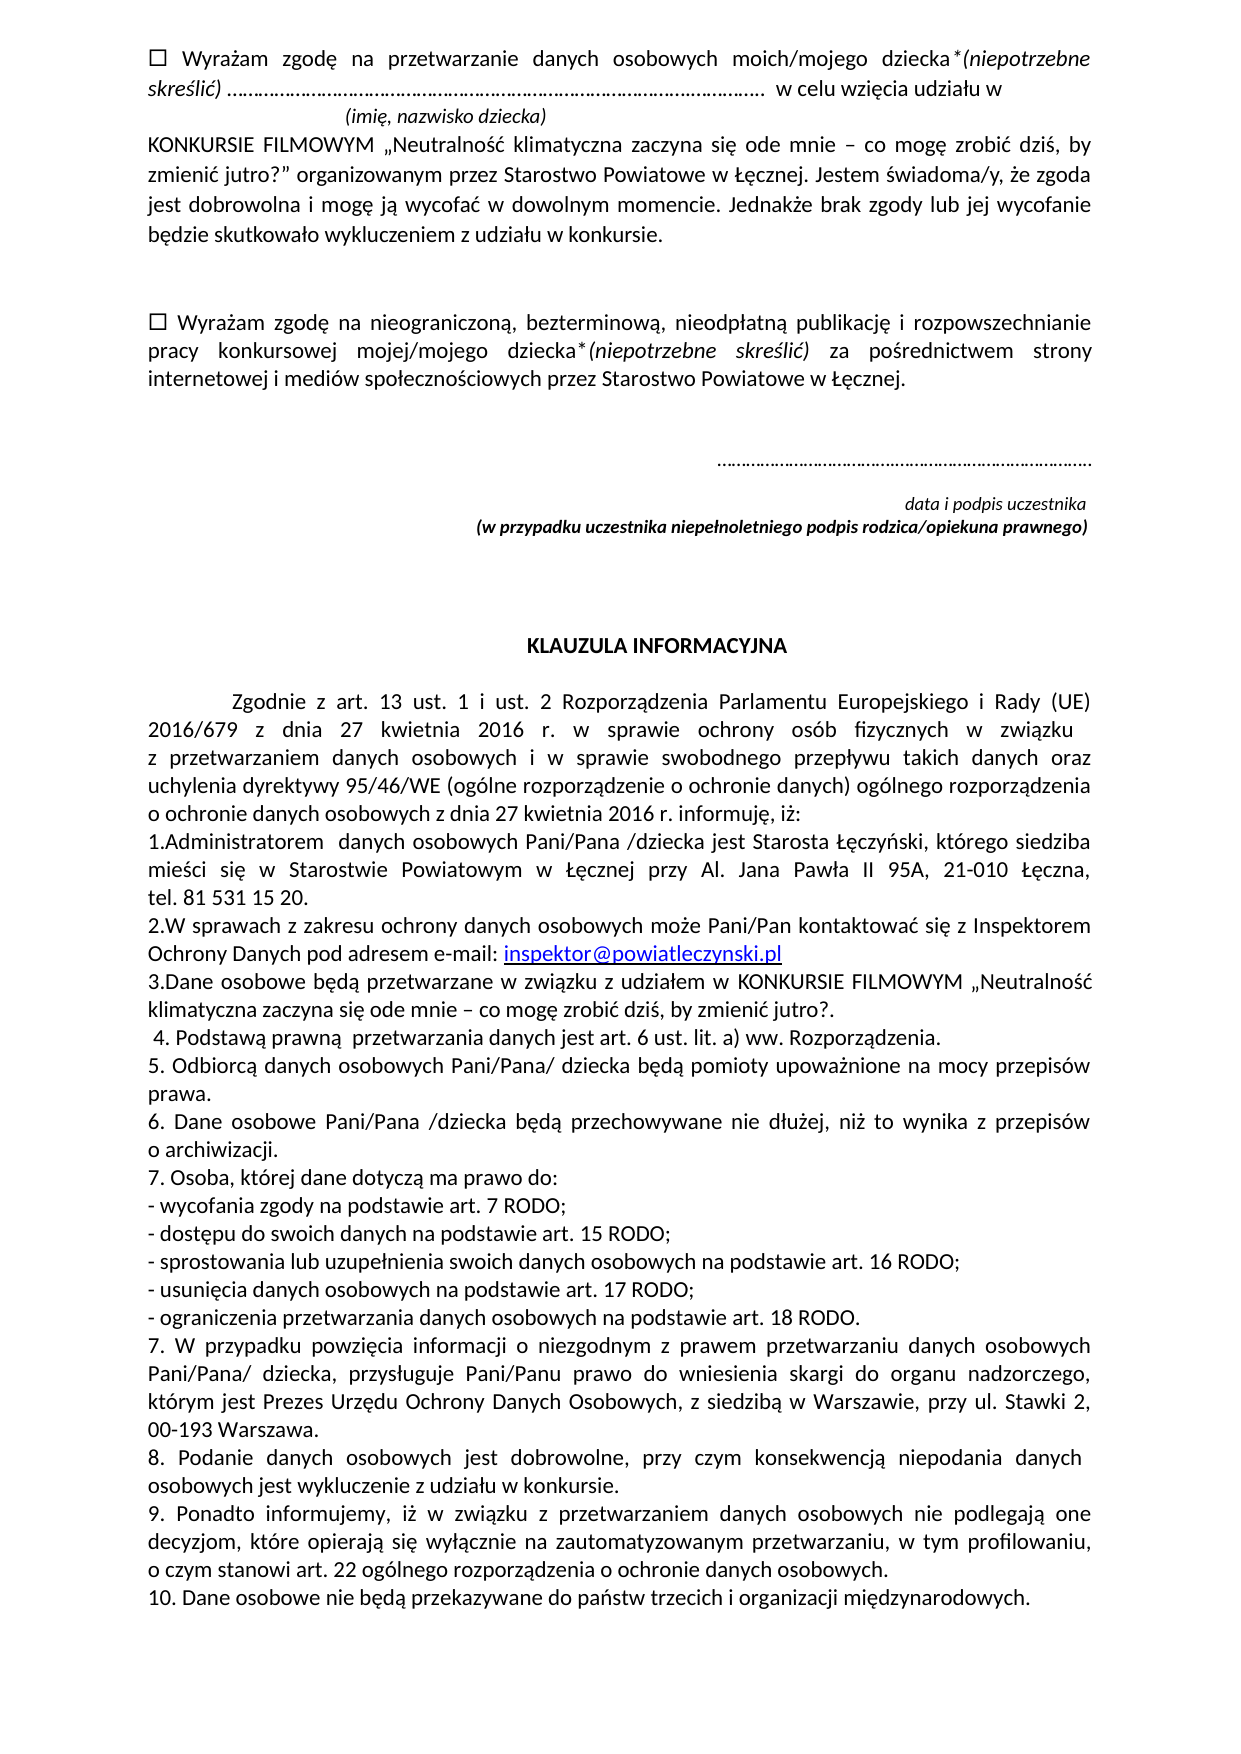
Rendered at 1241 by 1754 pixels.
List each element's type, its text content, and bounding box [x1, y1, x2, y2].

text ……………………………….………………………………….. [148, 446, 1093, 472]
text (imię, nazwisko dziecka) [148, 104, 1093, 129]
text - usunięcia danych osobowych na podstawie art. 17 RODO; [148, 1275, 1093, 1303]
text 1.Administratorem danych osobowych Pani/Pana /dziecka jest Starosta Łęczyński, którego siedziba mieści się w Starostwie Powiatowym w Łęcznej przy Al. Jana Pawła II 95A, 21-010 Łęczna, tel. 81 531 15 20. [148, 827, 1093, 911]
text Zgodnie z art. 13 ust. 1 i ust. 2 Rozporządzenia Parlamentu Europejskiego i Rady (UE) 2016/679 z dnia 27 kwietnia 2016 r. w sprawie ochrony osób fizycznych w związku z przetwarzaniem danych osobowych i w sprawie swobodnego przepływu takich danych oraz uchylenia dyrektywy 95/46/WE (ogólne rozporządzenie o ochronie danych) ogólnego rozporządzenia o ochronie danych osobowych z dnia 27 kwietnia 2016 r. informuję, iż: [148, 687, 1093, 827]
text 8. Podanie danych osobowych jest dobrowolne, przy czym konsekwencją niepodania danych osobowych jest wykluczenie z udziału w konkursie. [148, 1443, 1084, 1499]
text 5. Odbiorcą danych osobowych Pani/Pana/ dziecka będą pomioty upoważnione na mocy przepisów prawa. [148, 1051, 1093, 1107]
text - sprostowania lub uzupełnienia swoich danych osobowych na podstawie art. 16 RODO; [148, 1247, 1093, 1275]
text  Wyrażam zgodę na nieograniczoną, bezterminową, nieodpłatną publikację i rozpowszechnianie pracy konkursowej mojej/mojego dziecka*(niepotrzebne skreślić) za pośrednictwem strony internetowej i mediów społecznościowych przez Starostwo Powiatowe w Łęcznej. [148, 308, 1093, 392]
text KLAUZULA INFORMACYJNA [148, 631, 1093, 659]
text 7. W przypadku powzięcia informacji o niezgodnym z prawem przetwarzaniu danych osobowych Pani/Pana/ dziecka, przysługuje Pani/Panu prawo do wniesienia skargi do organu nadzorczego, którym jest Prezes Urzędu Ochrony Danych Osobowych, z siedzibą w Warszawie, przy ul. Stawki 2, 00-193 Warszawa. [148, 1331, 1093, 1443]
text  Wyrażam zgodę na przetwarzanie danych osobowych moich/mojego dziecka*(niepotrzebne skreślić) …………………………………………………………………………….………….. w celu wzięcia udziału w [148, 44, 1093, 102]
text 2.W sprawach z zakresu ochrony danych osobowych może Pani/Pan kontaktować się z Inspektorem Ochrony Danych pod adresem e-mail: inspektor@powiatleczynski.pl [148, 911, 1093, 967]
text data i podpis uczestnika [148, 490, 1093, 515]
text 7. Osoba, której dane dotyczą ma prawo do: [148, 1163, 1093, 1191]
text 9. Ponadto informujemy, iż w związku z przetwarzaniem danych osobowych nie podlegają one decyzjom, które opierają się wyłącznie na zautomatyzowanym przetwarzaniu, w tym profilowaniu, o czym stanowi art. 22 ogólnego rozporządzenia o ochronie danych osobowych. [148, 1499, 1093, 1583]
text (w przypadku uczestnika niepełnoletniego podpis rodzica/opiekuna prawnego) [148, 515, 1093, 538]
text 10. Dane osobowe nie będą przekazywane do państw trzecich i organizacji międzynarodowych. [148, 1583, 1093, 1612]
text 3.Dane osobowe będą przetwarzane w związku z udziałem w KONKURSIE FILMOWYM „Neutralność klimatyczna zaczyna się ode mnie – co mogę zrobić dziś, by zmienić jutro?. [148, 967, 1093, 1023]
text - wycofania zgody na podstawie art. 7 RODO; [148, 1191, 1093, 1219]
text 6. Dane osobowe Pani/Pana /dziecka będą przechowywane nie dłużej, niż to wynika z przepisów o archiwizacji. [148, 1107, 1093, 1163]
text KONKURSIE FILMOWYM „Neutralność klimatyczna zaczyna się ode mnie – co mogę zrobić dziś, by zmienić jutro?” organizowanym przez Starostwo Powiatowe w Łęcznej. Jestem świadoma/y, że zgoda jest dobrowolna i mogę ją wycofać w dowolnym momencie. Jednakże brak zgody lub jej wycofanie będzie skutkowało wykluczeniem z udziału w konkursie. [148, 131, 1093, 248]
text - dostępu do swoich danych na podstawie art. 15 RODO; [148, 1219, 1093, 1247]
text 4. Podstawą prawną przetwarzania danych jest art. 6 ust. lit. a) ww. Rozporządzenia. [148, 1023, 1093, 1051]
text - ograniczenia przetwarzania danych osobowych na podstawie art. 18 RODO. [148, 1303, 1093, 1331]
